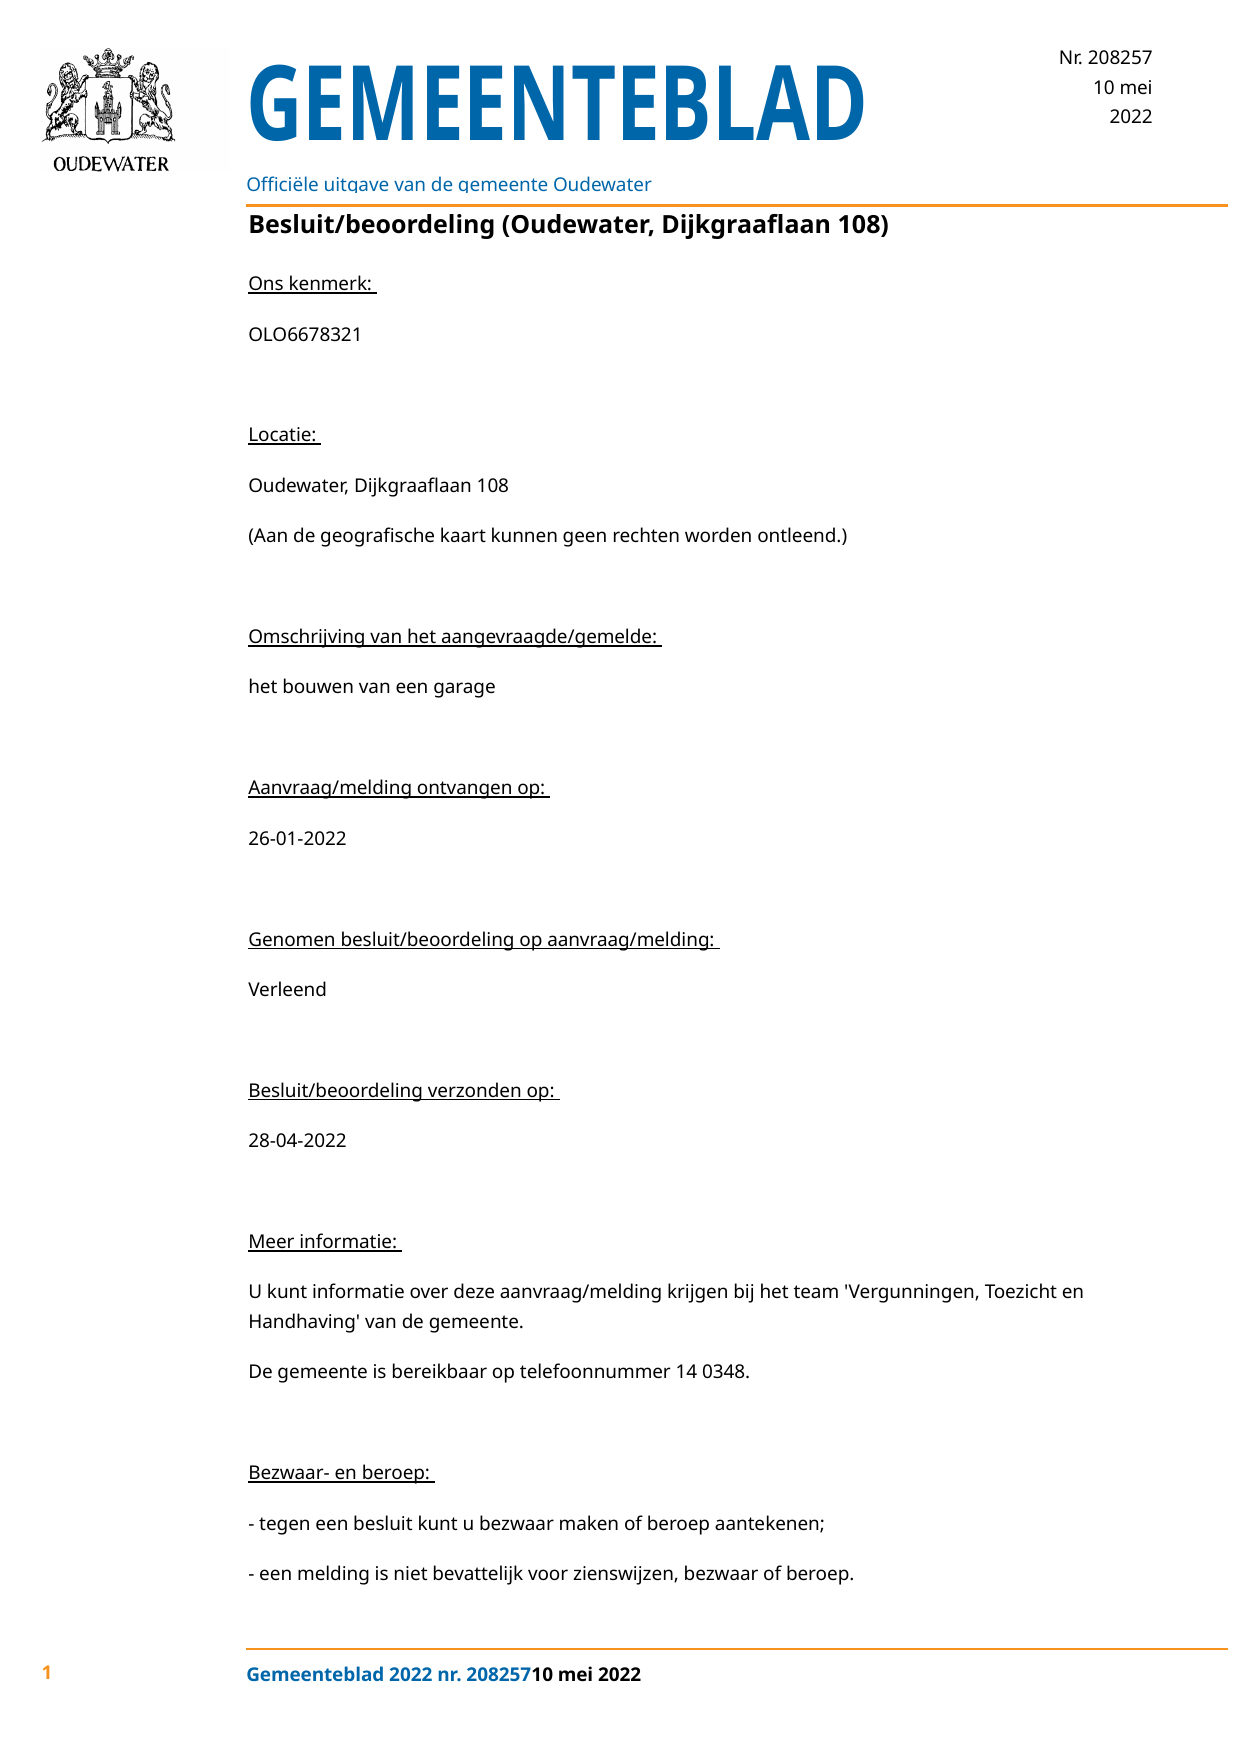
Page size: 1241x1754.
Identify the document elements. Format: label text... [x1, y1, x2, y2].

text 26-01-2022 [248, 825, 1152, 851]
text het bouwen van een garage [248, 674, 1152, 699]
text Genomen besluit/beoordeling op aanvraag/melding: [248, 926, 1152, 951]
text Meer informatie: [248, 1228, 1152, 1254]
text Locatie: [248, 422, 1152, 447]
text Besluit/beoordeling (Oudewater, Dijkgraaflaan 108) [248, 207, 1152, 241]
text Omschrijving van het aangevraagde/gemelde: [248, 623, 1152, 649]
text Verleend [248, 976, 1152, 1002]
text 28-04-2022 [248, 1127, 1152, 1153]
text Aanvraag/melding ontvangen op: [248, 774, 1152, 800]
text - tegen een besluit kunt u bezwaar maken of beroep aantekenen; [248, 1510, 1152, 1536]
text Ons kenmerk: [248, 270, 1152, 296]
text (Aan de geografische kaart kunnen geen rechten worden ontleend.) [248, 522, 1152, 548]
text - een melding is niet bevattelijk voor zienswijzen, bezwaar of beroep. [248, 1560, 1152, 1586]
text Oudewater, Dijkgraaflaan 108 [248, 472, 1152, 498]
text De gemeente is bereikbaar op telefoonnummer 14 0348. [248, 1359, 1152, 1384]
text Besluit/beoordeling verzonden op: [248, 1077, 1152, 1103]
text OLO6678321 [248, 321, 1152, 346]
text Bezwaar- en beroep: [248, 1459, 1152, 1485]
picture [41, 47, 231, 172]
text U kunt informatie over deze aanvraag/melding krijgen bij het team 'Vergunningen, Toezicht en Handhaving' van de gemeente. [248, 1279, 1152, 1334]
